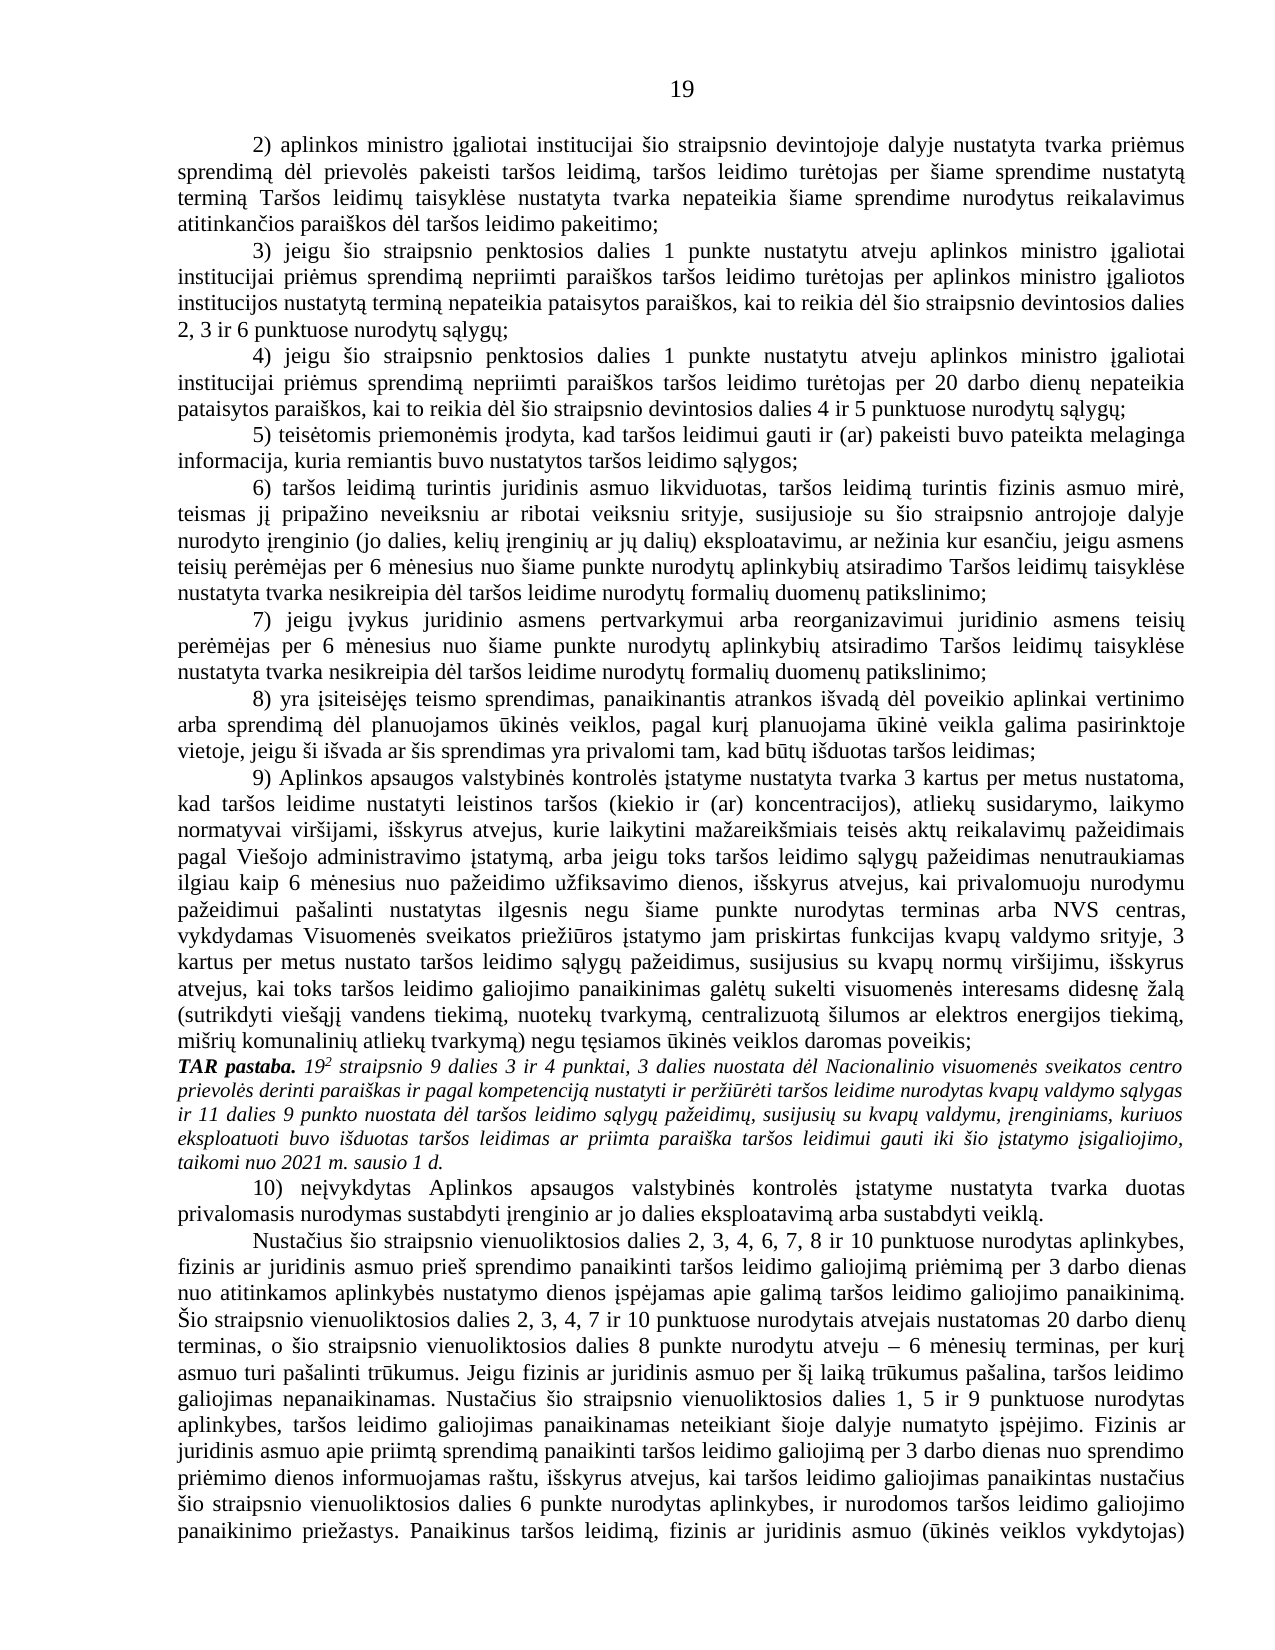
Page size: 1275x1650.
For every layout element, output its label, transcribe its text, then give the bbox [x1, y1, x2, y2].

text 3) jeigu šio straipsnio penktosios dalies 1 punkte nustatytu atveju aplinkos ministro įgaliotai institucijai priėmus sprendimą nepriimti paraiškos taršos leidimo turėtojas per aplinkos ministro įgaliotos institucijos nustatytą terminą nepateikia pataisytos paraiškos, kai to reikia dėl šio straipsnio devintosios dalies 2, 3 ir 6 punktuose nurodytų sąlygų; [177, 237, 1186, 342]
text 9) Aplinkos apsaugos valstybinės kontrolės įstatyme nustatyta tvarka 3 kartus per metus nustatoma, kad taršos leidime nustatyti leistinos taršos (kiekio ir (ar) koncentracijos), atliekų susidarymo, laikymo normatyvai viršijami, išskyrus atvejus, kurie laikytini mažareikšmiais teisės aktų reikalavimų pažeidimais pagal Viešojo administravimo įstatymą, arba jeigu toks taršos leidimo sąlygų pažeidimas nenutraukiamas ilgiau kaip 6 mėnesius nuo pažeidimo užfiksavimo dienos, išskyrus atvejus, kai privalomuoju nurodymu pažeidimui pašalinti nustatytas ilgesnis negu šiame punkte nurodytas terminas arba NVS centras, vykdydamas Visuomenės sveikatos priežiūros įstatymo jam priskirtas funkcijas kvapų valdymo srityje, 3 kartus per metus nustato taršos leidimo sąlygų pažeidimus, susijusius su kvapų normų viršijimu, išskyrus atvejus, kai toks taršos leidimo galiojimo panaikinimas galėtų sukelti visuomenės interesams didesnę žalą (sutrikdyti viešąjį vandens tiekimą, nuotekų tvarkymą, centralizuotą šilumos ar elektros energijos tiekimą, mišrių komunalinių atliekų tvarkymą) negu tęsiamos ūkinės veiklos daromas poveikis; [177, 764, 1186, 1054]
text 10) neįvykdytas Aplinkos apsaugos valstybinės kontrolės įstatyme nustatyta tvarka duotas privalomasis nurodymas sustabdyti įrenginio ar jo dalies eksploatavimą arba sustabdyti veiklą. [177, 1174, 1186, 1227]
text 2) aplinkos ministro įgaliotai institucijai šio straipsnio devintojoje dalyje nustatyta tvarka priėmus sprendimą dėl prievolės pakeisti taršos leidimą, taršos leidimo turėtojas per šiame sprendime nustatytą terminą Taršos leidimų taisyklėse nustatyta tvarka nepateikia šiame sprendime nurodytus reikalavimus atitinkančios paraiškos dėl taršos leidimo pakeitimo; [177, 131, 1186, 237]
text TAR pastaba. 192 straipsnio 9 dalies 3 ir 4 punktai, 3 dalies nuostata dėl Nacionalinio visuomenės sveikatos centro prievolės derinti paraiškas ir pagal kompetenciją nustatyti ir peržiūrėti taršos leidime nurodytas kvapų valdymo sąlygas ir 11 dalies 9 punkto nuostata dėl taršos leidimo sąlygų pažeidimų, susijusių su kvapų valdymu, įrenginiams, kuriuos eksploatuoti buvo išduotas taršos leidimas ar priimta paraiška taršos leidimui gauti iki šio įstatymo įsigaliojimo, taikomi nuo 2021 m. sausio 1 d. [177, 1054, 1186, 1174]
text 5) teisėtomis priemonėmis įrodyta, kad taršos leidimui gauti ir (ar) pakeisti buvo pateikta melaginga informacija, kuria remiantis buvo nustatytos taršos leidimo sąlygos; [177, 421, 1186, 474]
text 6) taršos leidimą turintis juridinis asmuo likviduotas, taršos leidimą turintis fizinis asmuo mirė, teismas jį pripažino neveiksniu ar ribotai veiksniu srityje, susijusioje su šio straipsnio antrojoje dalyje nurodyto įrenginio (jo dalies, kelių įrenginių ar jų dalių) eksploatavimu, ar nežinia kur esančiu, jeigu asmens teisių perėmėjas per 6 mėnesius nuo šiame punkte nurodytų aplinkybių atsiradimo Taršos leidimų taisyklėse nustatyta tvarka nesikreipia dėl taršos leidime nurodytų formalių duomenų patikslinimo; [177, 474, 1186, 606]
text 4) jeigu šio straipsnio penktosios dalies 1 punkte nustatytu atveju aplinkos ministro įgaliotai institucijai priėmus sprendimą nepriimti paraiškos taršos leidimo turėtojas per 20 darbo dienų nepateikia pataisytos paraiškos, kai to reikia dėl šio straipsnio devintosios dalies 4 ir 5 punktuose nurodytų sąlygų; [177, 342, 1186, 421]
text 8) yra įsiteisėjęs teismo sprendimas, panaikinantis atrankos išvadą dėl poveikio aplinkai vertinimo arba sprendimą dėl planuojamos ūkinės veiklos, pagal kurį planuojama ūkinė veikla galima pasirinktoje vietoje, jeigu ši išvada ar šis sprendimas yra privalomi tam, kad būtų išduotas taršos leidimas; [177, 685, 1186, 764]
text 7) jeigu įvykus juridinio asmens pertvarkymui arba reorganizavimui juridinio asmens teisių perėmėjas per 6 mėnesius nuo šiame punkte nurodytų aplinkybių atsiradimo Taršos leidimų taisyklėse nustatyta tvarka nesikreipia dėl taršos leidime nurodytų formalių duomenų patikslinimo; [177, 606, 1186, 685]
text Nustačius šio straipsnio vienuoliktosios dalies 2, 3, 4, 6, 7, 8 ir 10 punktuose nurodytas aplinkybes, fizinis ar juridinis asmuo prieš sprendimo panaikinti taršos leidimo galiojimą priėmimą per 3 darbo dienas nuo atitinkamos aplinkybės nustatymo dienos įspėjamas apie galimą taršos leidimo galiojimo panaikinimą. Šio straipsnio vienuoliktosios dalies 2, 3, 4, 7 ir 10 punktuose nurodytais atvejais nustatomas 20 darbo dienų terminas, o šio straipsnio vienuoliktosios dalies 8 punkte nurodytu atveju – 6 mėnesių terminas, per kurį asmuo turi pašalinti trūkumus. Jeigu fizinis ar juridinis asmuo per šį laiką trūkumus pašalina, taršos leidimo galiojimas nepanaikinamas. Nustačius šio straipsnio vienuoliktosios dalies 1, 5 ir 9 punktuose nurodytas aplinkybes, taršos leidimo galiojimas panaikinamas neteikiant šioje dalyje numatyto įspėjimo. Fizinis ar juridinis asmuo apie priimtą sprendimą panaikinti taršos leidimo galiojimą per 3 darbo dienas nuo sprendimo priėmimo dienos informuojamas raštu, išskyrus atvejus, kai taršos leidimo galiojimas panaikintas nustačius šio straipsnio vienuoliktosios dalies 6 punkte nurodytas aplinkybes, ir nurodomos taršos leidimo galiojimo panaikinimo priežastys. Panaikinus taršos leidimą, fizinis ar juridinis asmuo (ūkinės veiklos vykdytojas) [177, 1227, 1186, 1543]
